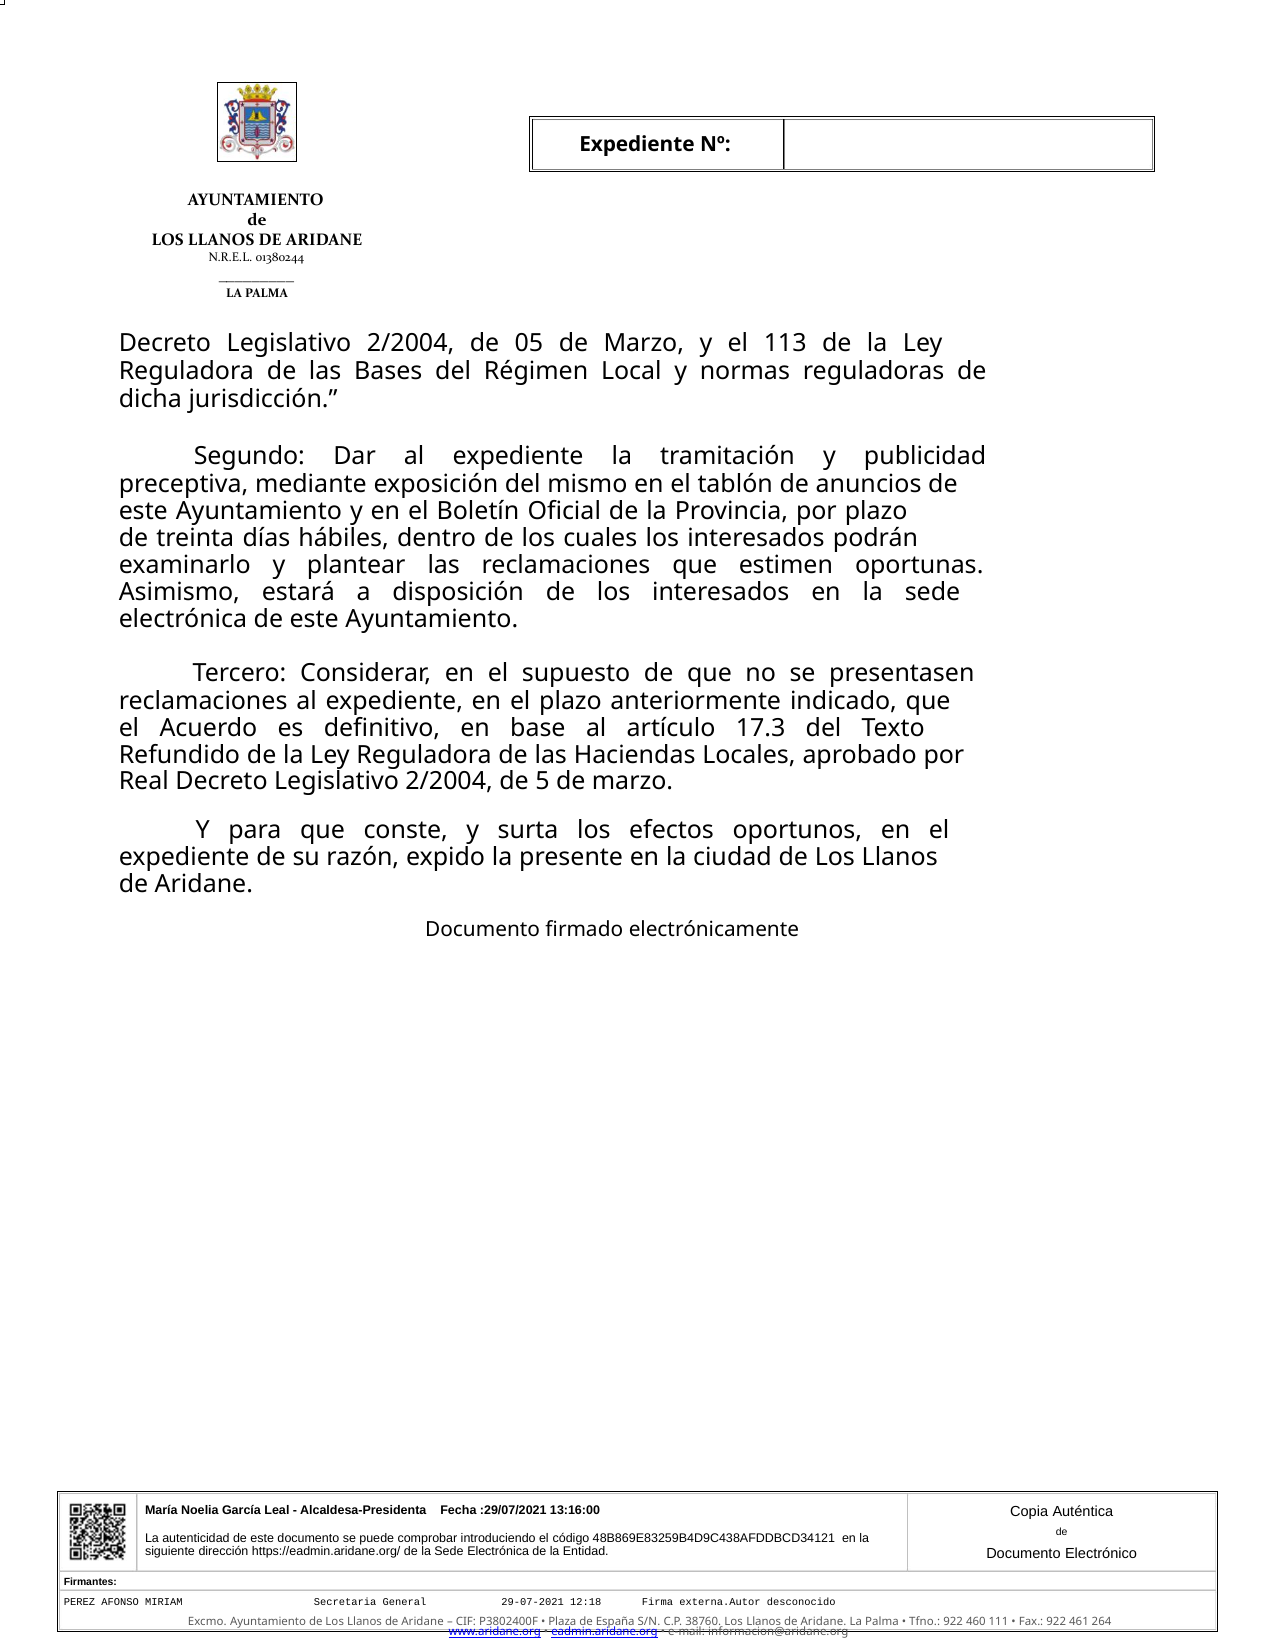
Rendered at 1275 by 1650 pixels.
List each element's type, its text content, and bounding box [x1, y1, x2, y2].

picture [530, 117, 1154, 171]
text _ [317, 267, 327, 284]
picture [218, 83, 296, 161]
text www.aridane.org • eadmin.aridane.org • e-mail: informacion@aridane.org [448, 1625, 851, 1638]
text este Ayuntamiento y en el Boletín Oficial de la Provincia, por plazo [118, 497, 1180, 525]
text Excmo. Ayuntamiento de Los Llanos de Aridane – CIF: P3802400F • Plaza de España S/N. C.P. 38760. Los Llanos de Aridane. La Palma • Tfno.: 922 460 111 • Fax.: 922 461 264 [188, 1614, 1112, 1628]
text el Acuerdo es definitivo, en base al artículo 17.3 del Texto [118, 715, 1181, 742]
text Segundo: Dar al expediente la tramitación y publicidad [193, 442, 1180, 470]
text de [1056, 1526, 1083, 1538]
text Tercero: Considerar, en el supuesto de que no se presentasen [192, 659, 1181, 687]
text dicha jurisdicción.” [118, 385, 1181, 412]
text siguiente dirección https://eadmin.aridane.org/ de la Sede Electrónica de la Entidad. [145, 1545, 894, 1558]
text Copia Auténtica [1010, 1503, 1135, 1520]
text María Noelia García Leal - Alcaldesa-Presidenta Fecha :29/07/2021 13:16:00 [145, 1503, 626, 1517]
text Expediente Nº: [579, 131, 761, 156]
text Firmantes: [63, 1576, 200, 1588]
text N.R.E.L. 01380244 [208, 252, 327, 264]
text Y para que conste, y surta los efectos oportunos, en el [195, 815, 1181, 844]
text reclamaciones al expediente, en el plazo anteriormente indicado, que [118, 687, 1181, 715]
text Refundido de la Ley Reguladora de las Haciendas Locales, aprobado por [118, 742, 1181, 768]
text AYUNTAMIENTO [188, 192, 387, 208]
text expediente de su razón, expido la presente en la ciudad de Los Llanos [118, 844, 1181, 871]
text de Aridane. [118, 871, 1181, 897]
text La autenticidad de este documento se puede comprobar introduciendo el código 48B869E83259B4D9C438AFDDBCD34121 en la [145, 1531, 894, 1545]
text electrónica de este Ayuntamiento. [118, 605, 1180, 633]
text PEREZ AFONSO MIRIAM [63, 1596, 200, 1607]
text LOS LLANOS DE ARIDANE [151, 232, 387, 249]
text Real Decreto Legislativo 2/2004, de 5 de marzo. [118, 768, 1181, 795]
text Decreto Legislativo 2/2004, de 05 de Marzo, y el 113 de la Ley [118, 329, 1181, 357]
text Firma externa.Autor desconocido [642, 1596, 860, 1607]
text preceptiva, mediante exposición del mismo en el tablón de anuncios de [118, 470, 1180, 497]
text _ [219, 267, 226, 281]
text de [247, 212, 387, 228]
text Secretaria General [313, 1596, 443, 1607]
text de treinta días hábiles, dentro de los cuales los interesados podrán [118, 525, 1180, 552]
text ________ [226, 267, 317, 284]
text LA PALMA [226, 287, 317, 300]
text Documento Electrónico [986, 1545, 1159, 1561]
picture [58, 1492, 1217, 1631]
text Documento firmado electrónicamente [425, 918, 875, 941]
text Reguladora de las Bases del Régimen Local y normas reguladoras de [118, 357, 1181, 385]
text Asimismo, estará a disposición de los interesados en la sede [118, 578, 1180, 605]
text 29-07-2021 12:18 [501, 1596, 617, 1607]
text examinarlo y plantear las reclamaciones que estimen oportunas. [118, 552, 1180, 578]
